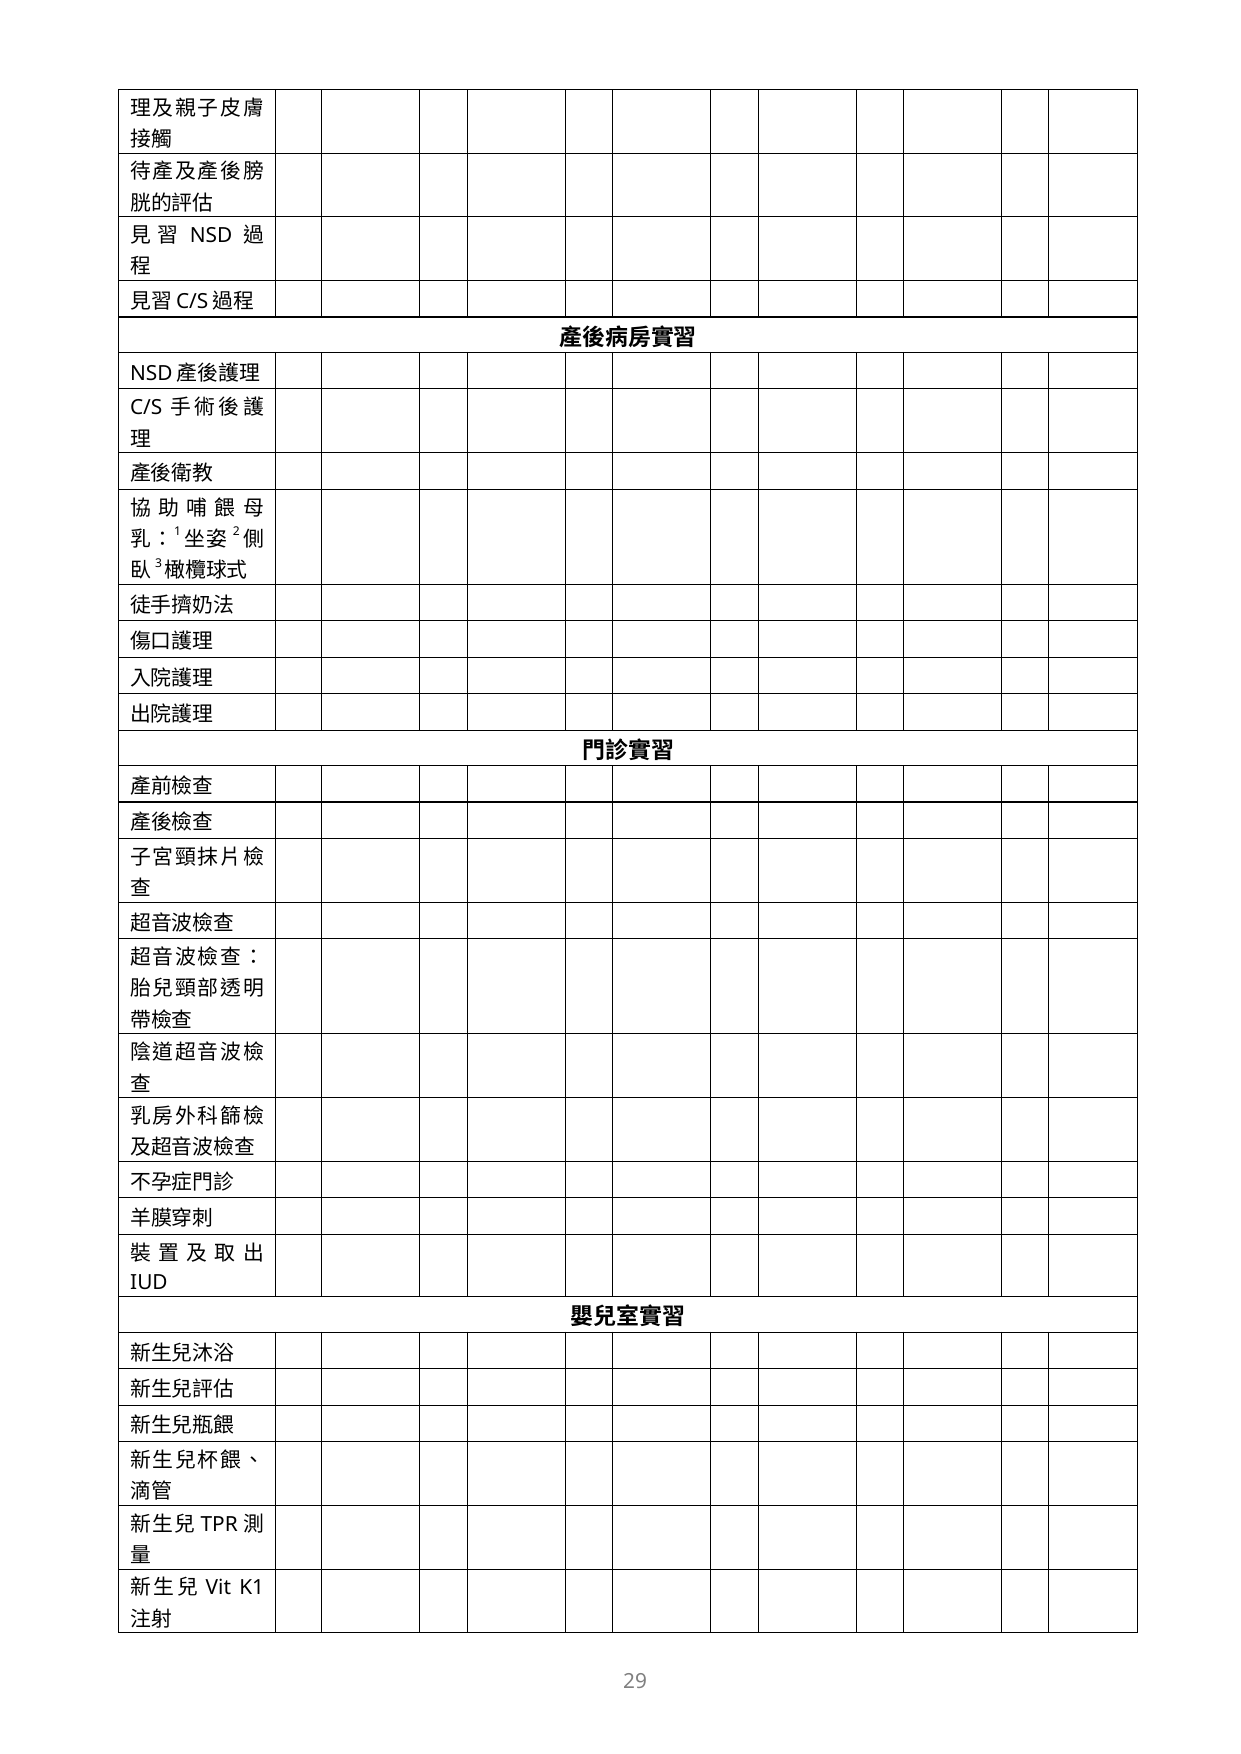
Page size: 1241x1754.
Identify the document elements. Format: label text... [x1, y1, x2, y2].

table_cell [468, 1506, 565, 1568]
table_cell [711, 353, 758, 388]
table_cell [857, 1098, 903, 1161]
table_cell [759, 766, 856, 801]
table_cell [1002, 621, 1048, 657]
table_cell [322, 1369, 419, 1404]
table_cell [566, 839, 612, 902]
table_cell [468, 1442, 565, 1505]
table_cell [711, 1235, 758, 1296]
table_cell [468, 903, 565, 938]
table_cell [276, 1034, 321, 1097]
table_cell [613, 154, 710, 216]
table_cell [613, 1034, 710, 1097]
table_cell [276, 803, 321, 838]
table_cell [566, 1098, 612, 1161]
table_cell [1002, 217, 1048, 280]
table_cell 傷口護理 [119, 621, 275, 657]
table_cell [566, 1198, 612, 1234]
table_cell [276, 1570, 321, 1632]
table_cell [613, 1442, 710, 1505]
table_cell [759, 1442, 856, 1505]
table_cell [759, 217, 856, 280]
table_cell [904, 1506, 1001, 1568]
table_cell [276, 1198, 321, 1234]
table_cell [1002, 490, 1048, 584]
table_cell 子宮頸抹片檢查 [119, 839, 275, 902]
table_cell 待產及產後膀胱的評估 [119, 154, 275, 216]
table_cell [566, 1369, 612, 1404]
table_cell [613, 1162, 710, 1197]
table_cell [420, 1406, 467, 1441]
table_cell [420, 585, 467, 620]
table_cell [566, 658, 612, 693]
table_cell [904, 154, 1001, 216]
table_cell 超音波檢查：胎兒頸部透明帶檢查 [119, 939, 275, 1033]
table_cell 理及親子皮膚接觸 [119, 90, 275, 152]
table_cell [613, 1333, 710, 1368]
table_cell [857, 353, 903, 388]
table_cell [468, 1570, 565, 1632]
table_cell [759, 585, 856, 620]
table_cell [759, 903, 856, 938]
table_cell [322, 694, 419, 729]
table_cell [711, 1442, 758, 1505]
table_cell [904, 585, 1001, 620]
table_cell [1049, 1406, 1137, 1441]
table_cell [1049, 1369, 1137, 1404]
table_cell [904, 1198, 1001, 1234]
table_cell [420, 1333, 467, 1368]
table_cell 裝置及取出IUD [119, 1235, 275, 1296]
table_cell [904, 1162, 1001, 1197]
table_cell [613, 1506, 710, 1568]
table_cell [857, 490, 903, 584]
table_cell [1049, 1506, 1137, 1568]
table_cell [1049, 1162, 1137, 1197]
table_cell [1002, 1570, 1048, 1632]
table_cell [759, 1098, 856, 1161]
table_cell [1049, 1570, 1137, 1632]
table_cell [468, 658, 565, 693]
table_cell [711, 1406, 758, 1441]
table_cell [566, 766, 612, 801]
table_cell [468, 1034, 565, 1097]
table_cell [1002, 803, 1048, 838]
table_cell [322, 1034, 419, 1097]
table_cell [1002, 453, 1048, 488]
table_cell [276, 1506, 321, 1568]
table_cell [759, 939, 856, 1033]
table_cell [322, 939, 419, 1033]
table_cell [566, 939, 612, 1033]
table_cell [566, 621, 612, 657]
table_cell [322, 839, 419, 902]
table_cell [857, 1442, 903, 1505]
table_cell [711, 766, 758, 801]
table_cell [468, 490, 565, 584]
table_cell 乳房外科篩檢及超音波檢查 [119, 1098, 275, 1161]
table_cell [468, 803, 565, 838]
table_cell [1002, 1506, 1048, 1568]
table_cell [613, 353, 710, 388]
table_cell [857, 766, 903, 801]
table_cell 新生兒TPR測量 [119, 1506, 275, 1568]
table_cell [857, 389, 903, 452]
table_cell [1002, 1406, 1048, 1441]
table_cell [420, 658, 467, 693]
table_cell [1002, 1442, 1048, 1505]
table_cell [904, 1442, 1001, 1505]
table_cell [468, 1162, 565, 1197]
table_cell [711, 1506, 758, 1568]
table_cell [1002, 766, 1048, 801]
table_cell [468, 621, 565, 657]
table_cell [468, 1198, 565, 1234]
table_cell [1049, 621, 1137, 657]
table_cell [468, 453, 565, 488]
table_cell [711, 939, 758, 1033]
table_cell 不孕症門診 [119, 1162, 275, 1197]
table_cell [759, 281, 856, 316]
table_cell [322, 903, 419, 938]
table_cell [322, 217, 419, 280]
table_cell [566, 453, 612, 488]
table_cell [420, 217, 467, 280]
table_cell [857, 694, 903, 729]
table_cell [1002, 1235, 1048, 1296]
table_cell [711, 1198, 758, 1234]
table_cell [857, 1162, 903, 1197]
table_cell [276, 585, 321, 620]
table_cell [420, 490, 467, 584]
table_cell [420, 1198, 467, 1234]
table_cell [759, 1506, 856, 1568]
table_cell [322, 1406, 419, 1441]
table_cell [1002, 903, 1048, 938]
table_cell [857, 281, 903, 316]
table_cell [468, 1235, 565, 1296]
table_cell [276, 839, 321, 902]
table_cell [857, 803, 903, 838]
table_cell [566, 694, 612, 729]
table_cell [566, 389, 612, 452]
table_cell [468, 585, 565, 620]
table_cell [759, 1034, 856, 1097]
table_cell [904, 1333, 1001, 1368]
table_cell 新生兒瓶餵 [119, 1406, 275, 1441]
table_cell [322, 154, 419, 216]
table_cell [711, 281, 758, 316]
table_cell [759, 1406, 856, 1441]
table_cell [1002, 389, 1048, 452]
table_cell [759, 1235, 856, 1296]
table_cell [1049, 154, 1137, 216]
table_cell [711, 658, 758, 693]
table_cell [322, 453, 419, 488]
table_cell [904, 1235, 1001, 1296]
table_cell [420, 389, 467, 452]
table_cell [857, 585, 903, 620]
table_cell [566, 490, 612, 584]
table_cell [857, 217, 903, 280]
table_cell [1002, 1333, 1048, 1368]
table_cell [276, 1406, 321, 1441]
table_cell [1002, 658, 1048, 693]
table_cell [420, 839, 467, 902]
table_cell [759, 1162, 856, 1197]
table_cell [1049, 766, 1137, 801]
table_cell [1049, 281, 1137, 316]
table_cell [711, 217, 758, 280]
table_cell [759, 621, 856, 657]
table_cell [1049, 1034, 1137, 1097]
table_cell [566, 281, 612, 316]
table_cell [1002, 939, 1048, 1033]
table_cell [857, 1369, 903, 1404]
table_cell 陰道超音波檢查 [119, 1034, 275, 1097]
table_cell [276, 766, 321, 801]
table_cell [904, 658, 1001, 693]
table_cell [759, 389, 856, 452]
table_cell [420, 1369, 467, 1404]
table_cell [1049, 658, 1137, 693]
table_cell [759, 658, 856, 693]
table_cell [904, 490, 1001, 584]
table_cell [613, 1098, 710, 1161]
table_cell 入院護理 [119, 658, 275, 693]
table_cell [468, 1369, 565, 1404]
table_cell [566, 90, 612, 152]
table_cell [857, 839, 903, 902]
table_cell [857, 658, 903, 693]
table_cell 產前檢查 [119, 766, 275, 801]
table_cell [468, 939, 565, 1033]
table_cell [322, 658, 419, 693]
table_cell [322, 1506, 419, 1568]
table_cell [904, 1570, 1001, 1632]
table_cell [566, 1570, 612, 1632]
table_cell [1002, 353, 1048, 388]
table_cell [276, 1442, 321, 1505]
table_cell [468, 1406, 565, 1441]
table_cell [420, 621, 467, 657]
table_cell [904, 1034, 1001, 1097]
table_cell [1049, 694, 1137, 729]
table_cell 新生兒杯餵、滴管 [119, 1442, 275, 1505]
table_cell [276, 281, 321, 316]
table_cell [276, 1162, 321, 1197]
table_cell [1002, 1198, 1048, 1234]
table_cell [857, 621, 903, 657]
table_cell [711, 694, 758, 729]
table_cell [276, 1333, 321, 1368]
table_cell 協助哺餵母乳：1坐姿2側臥3橄欖球式 [119, 490, 275, 584]
table_cell [468, 1333, 565, 1368]
table_cell 嬰兒室實習 [119, 1297, 1137, 1332]
table_cell [1049, 1198, 1137, 1234]
table_cell [613, 766, 710, 801]
table_cell [1049, 1235, 1137, 1296]
table_cell [420, 1034, 467, 1097]
table_cell [566, 1034, 612, 1097]
table_cell [1049, 1442, 1137, 1505]
table_cell [468, 839, 565, 902]
table_cell 出院護理 [119, 694, 275, 729]
table_cell [857, 90, 903, 152]
table_cell [420, 803, 467, 838]
table_cell [322, 766, 419, 801]
table_cell [1049, 353, 1137, 388]
table_cell [711, 453, 758, 488]
table_cell [904, 353, 1001, 388]
table_cell [468, 1098, 565, 1161]
table_cell [759, 1369, 856, 1404]
table_cell [322, 585, 419, 620]
table_cell [322, 490, 419, 584]
table_cell [566, 154, 612, 216]
table_cell [857, 939, 903, 1033]
table_cell 產後檢查 [119, 803, 275, 838]
table_cell [566, 1235, 612, 1296]
table_cell [711, 1570, 758, 1632]
table_cell [276, 389, 321, 452]
table_cell [322, 281, 419, 316]
table_cell [566, 803, 612, 838]
table_cell [1049, 939, 1137, 1033]
table_cell [276, 694, 321, 729]
table_cell [322, 1162, 419, 1197]
table_cell [276, 90, 321, 152]
table_cell [420, 1098, 467, 1161]
table_cell [857, 1198, 903, 1234]
table_cell [1049, 585, 1137, 620]
table_cell [711, 803, 758, 838]
table_cell [420, 90, 467, 152]
table_cell [322, 1235, 419, 1296]
table_cell [420, 1235, 467, 1296]
table_cell [1049, 839, 1137, 902]
table_cell [857, 903, 903, 938]
table_cell 產後病房實習 [119, 318, 1137, 352]
table_cell [1049, 217, 1137, 280]
table_cell [566, 1162, 612, 1197]
table_cell [904, 90, 1001, 152]
table_cell [322, 353, 419, 388]
table_cell [613, 658, 710, 693]
table_cell 超音波檢查 [119, 903, 275, 938]
table_cell [759, 490, 856, 584]
table_cell [322, 1570, 419, 1632]
table_cell [276, 1235, 321, 1296]
table_cell [711, 389, 758, 452]
table_cell [857, 1333, 903, 1368]
table_cell 產後衛教 [119, 453, 275, 488]
table_cell [468, 90, 565, 152]
table_cell [322, 1442, 419, 1505]
table_cell [420, 1162, 467, 1197]
table_cell 徒手擠奶法 [119, 585, 275, 620]
table_cell [857, 1506, 903, 1568]
table_cell [1002, 839, 1048, 902]
table_cell [613, 217, 710, 280]
table_cell [904, 621, 1001, 657]
table_cell [613, 1198, 710, 1234]
table_cell [613, 1369, 710, 1404]
table_cell [857, 1406, 903, 1441]
table_cell [420, 766, 467, 801]
table_cell [1002, 585, 1048, 620]
table_cell [1049, 1333, 1137, 1368]
table_cell [566, 353, 612, 388]
table_cell [566, 585, 612, 620]
table_cell [1002, 281, 1048, 316]
table_cell [613, 1406, 710, 1441]
table_cell [904, 389, 1001, 452]
table_cell [711, 1098, 758, 1161]
table_cell [420, 281, 467, 316]
table_cell [904, 1369, 1001, 1404]
table_cell [468, 154, 565, 216]
table_cell [1049, 803, 1137, 838]
table_cell [322, 1333, 419, 1368]
table_cell [1002, 1098, 1048, 1161]
table_cell [420, 1506, 467, 1568]
table_cell [613, 939, 710, 1033]
table_cell [322, 90, 419, 152]
table_cell [711, 1333, 758, 1368]
table_cell [276, 353, 321, 388]
table_cell [613, 839, 710, 902]
table_cell [904, 903, 1001, 938]
table_cell C/S手術後護理 [119, 389, 275, 452]
table_cell [1002, 154, 1048, 216]
table_cell [276, 1098, 321, 1161]
table_cell [613, 281, 710, 316]
table_cell [322, 389, 419, 452]
table_cell [857, 1570, 903, 1632]
table_cell [276, 1369, 321, 1404]
table_cell [468, 389, 565, 452]
table_cell [759, 839, 856, 902]
table_cell [1049, 490, 1137, 584]
table_cell [1049, 453, 1137, 488]
table_cell [711, 585, 758, 620]
table_cell [420, 903, 467, 938]
table_cell [759, 694, 856, 729]
table_cell [613, 803, 710, 838]
table_cell [759, 90, 856, 152]
table_cell [613, 1570, 710, 1632]
table_cell [1002, 694, 1048, 729]
table_cell [904, 1098, 1001, 1161]
table_cell [904, 281, 1001, 316]
table_cell [613, 453, 710, 488]
table_cell [759, 1198, 856, 1234]
table_cell [759, 1333, 856, 1368]
table_cell [904, 839, 1001, 902]
table_cell 新生兒評估 [119, 1369, 275, 1404]
table_cell [276, 154, 321, 216]
table_cell [613, 389, 710, 452]
table_cell [1049, 903, 1137, 938]
table_cell [276, 939, 321, 1033]
table_cell [613, 903, 710, 938]
table_cell [613, 1235, 710, 1296]
table_cell [276, 658, 321, 693]
table_cell NSD產後護理 [119, 353, 275, 388]
table_cell [566, 903, 612, 938]
table_cell [420, 1442, 467, 1505]
table_cell [276, 453, 321, 488]
table_cell [566, 1333, 612, 1368]
table_cell [711, 839, 758, 902]
table_cell [759, 1570, 856, 1632]
table_cell [420, 154, 467, 216]
table_cell [468, 353, 565, 388]
table_cell [566, 217, 612, 280]
table_cell [1002, 1369, 1048, 1404]
table_cell [468, 217, 565, 280]
table_cell [711, 154, 758, 216]
table_cell 門診實習 [119, 731, 1137, 765]
table_cell [420, 453, 467, 488]
table_cell 見習C/S過程 [119, 281, 275, 316]
table_cell [711, 621, 758, 657]
table_cell [1049, 1098, 1137, 1161]
table_cell [276, 490, 321, 584]
table_cell [904, 803, 1001, 838]
table_cell [322, 1098, 419, 1161]
table_cell 新生兒Vit K1注射 [119, 1570, 275, 1632]
table_cell [1049, 90, 1137, 152]
table_cell [566, 1506, 612, 1568]
table_cell [566, 1406, 612, 1441]
table_cell [276, 621, 321, 657]
table_cell [613, 621, 710, 657]
table_cell [904, 939, 1001, 1033]
table_cell [904, 1406, 1001, 1441]
table_cell [711, 90, 758, 152]
table_cell 見習NSD過程 [119, 217, 275, 280]
table_cell [857, 453, 903, 488]
table_cell [613, 90, 710, 152]
table_cell [711, 1369, 758, 1404]
table_cell [759, 453, 856, 488]
table_cell 羊膜穿刺 [119, 1198, 275, 1234]
table_cell [904, 766, 1001, 801]
table_cell 新生兒沐浴 [119, 1333, 275, 1368]
table_cell [276, 903, 321, 938]
table_cell [322, 621, 419, 657]
table_cell [613, 585, 710, 620]
table_cell [322, 1198, 419, 1234]
table_cell [613, 490, 710, 584]
table_cell [711, 903, 758, 938]
table_cell [468, 281, 565, 316]
table_cell [468, 694, 565, 729]
table_cell [759, 353, 856, 388]
table_cell [1002, 90, 1048, 152]
table_cell [857, 1235, 903, 1296]
table_cell [711, 490, 758, 584]
table_cell [711, 1162, 758, 1197]
table_cell [1002, 1034, 1048, 1097]
table_cell [566, 1442, 612, 1505]
table_cell [420, 939, 467, 1033]
table_cell [420, 694, 467, 729]
table_cell [759, 803, 856, 838]
table_cell [420, 353, 467, 388]
table_cell [468, 766, 565, 801]
table_cell [904, 694, 1001, 729]
table_cell [904, 453, 1001, 488]
table_cell [1002, 1162, 1048, 1197]
table_cell [711, 1034, 758, 1097]
table_cell [857, 154, 903, 216]
table_cell [322, 803, 419, 838]
table_cell [613, 694, 710, 729]
table_cell [420, 1570, 467, 1632]
table_cell [857, 1034, 903, 1097]
table_cell [904, 217, 1001, 280]
table_cell [759, 154, 856, 216]
table_cell [276, 217, 321, 280]
table_cell [1049, 389, 1137, 452]
